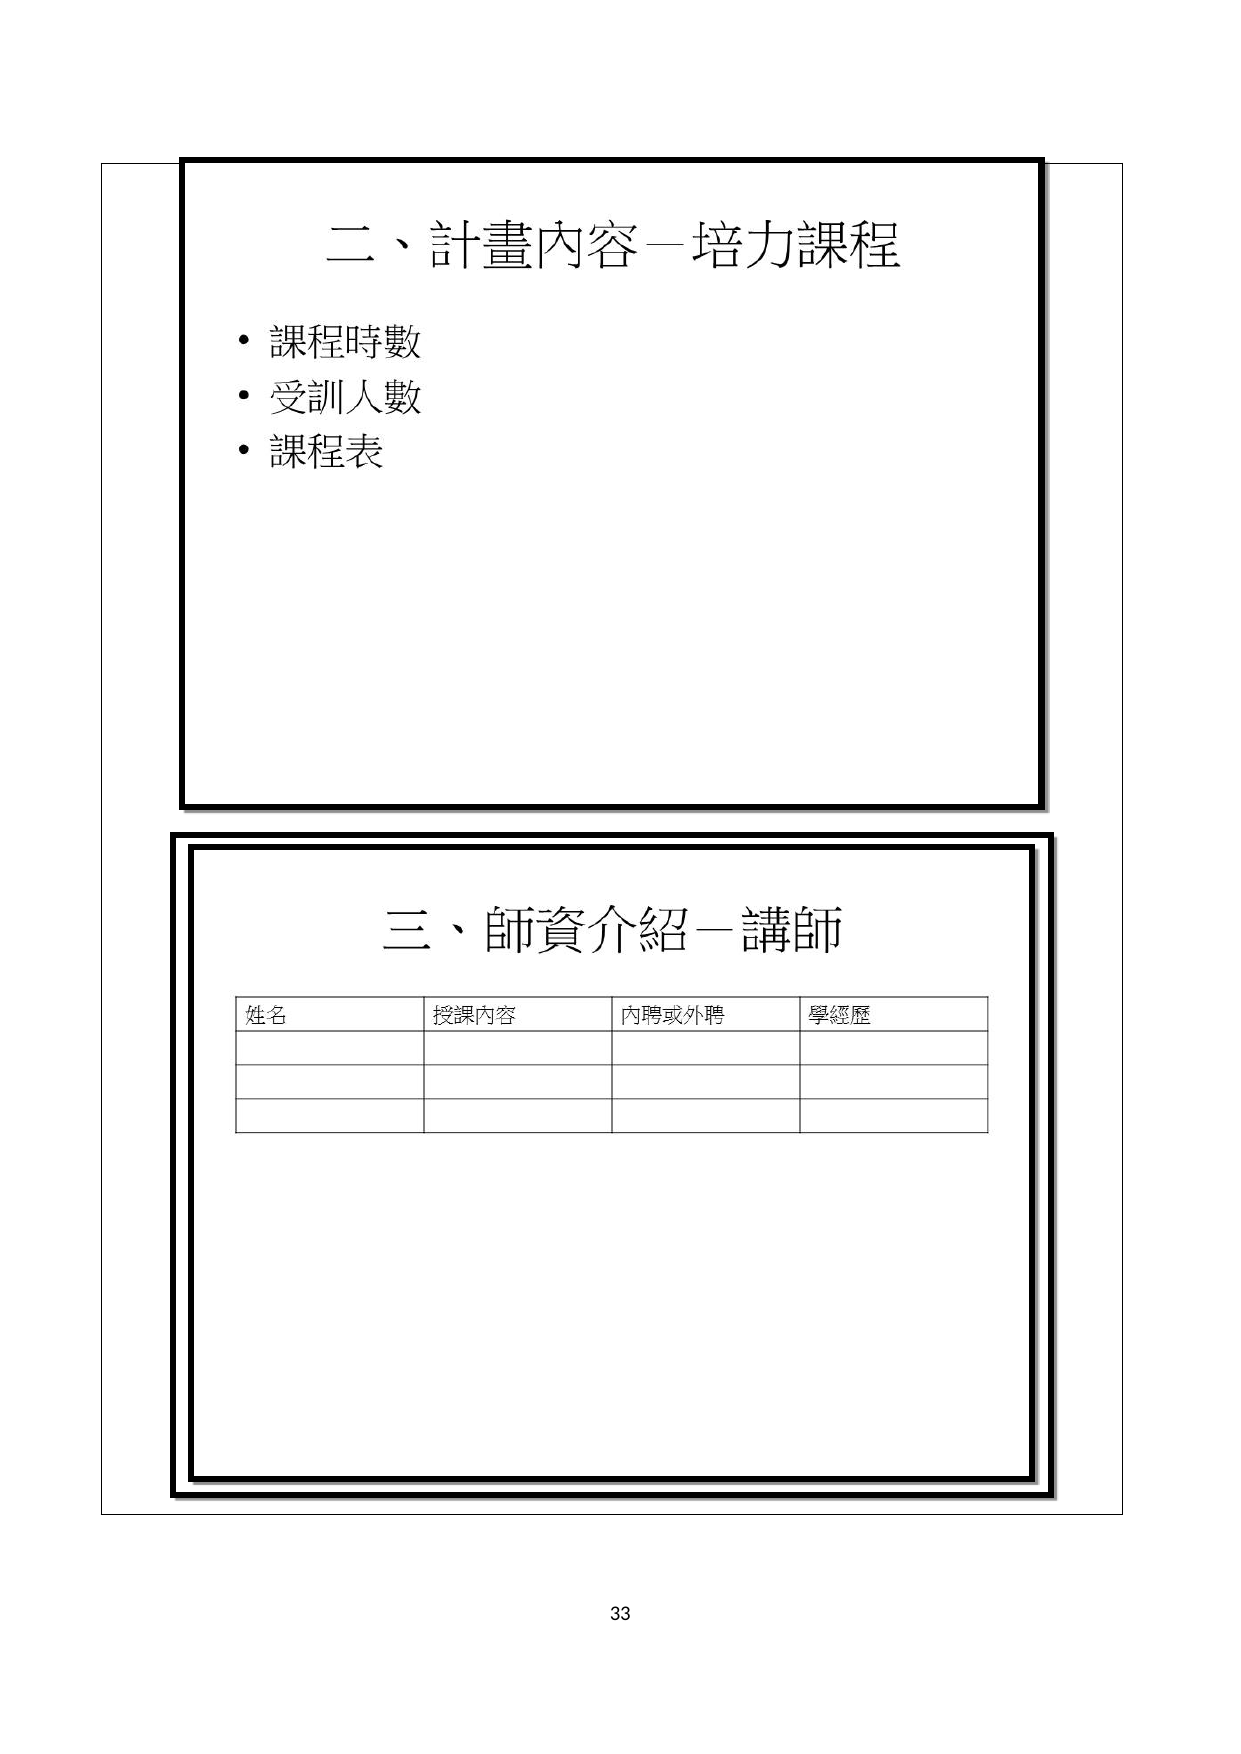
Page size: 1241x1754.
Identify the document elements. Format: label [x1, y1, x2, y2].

picture [185, 163, 1038, 804]
table_header [102, 164, 1122, 1513]
picture [176, 838, 1048, 1492]
